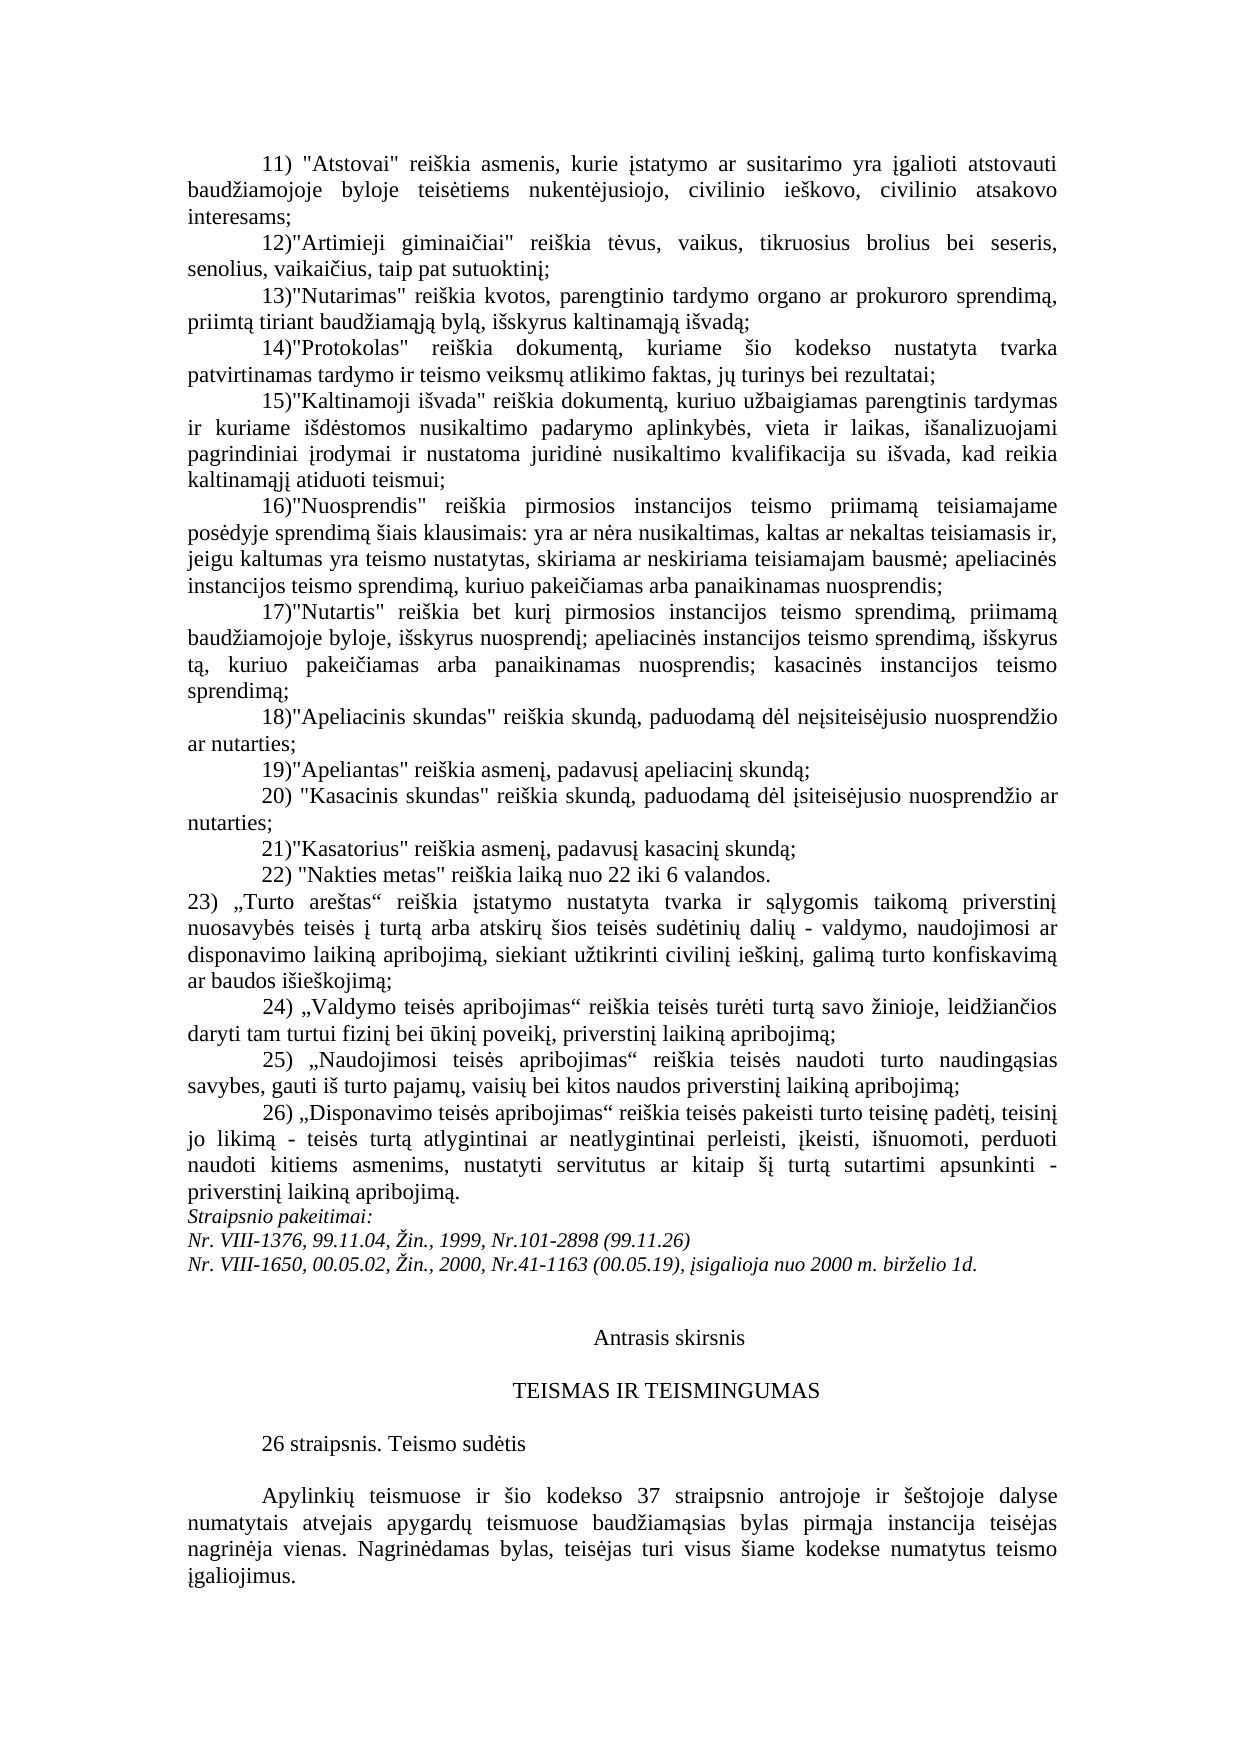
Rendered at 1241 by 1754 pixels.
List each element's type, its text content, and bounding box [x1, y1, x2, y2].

text Apylinkių teismuose ir šio kodekso 37 straipsnio antrojoje ir šeštojoje dalyse numatytais atvejais apygardų teismuose baudžiamąsias bylas pirmąja instancija teisėjas nagrinėja vienas. Nagrinėdamas bylas, teisėjas turi visus šiame kodekse numatytus teismo įgaliojimus. [187, 1483, 1059, 1588]
text 25) „Naudojimosi teisės apribojimas“ reiškia teisės naudoti turto naudingąsias savybes, gauti iš turto pajamų, vaisių bei kitos naudos priverstinį laikiną apribojimą; [187, 1046, 1059, 1099]
text Nr. VIII-1376, 99.11.04, Žin., 1999, Nr.101-2898 (99.11.26) [187, 1228, 1059, 1252]
text Nr. VIII-1650, 00.05.02, Žin., 2000, Nr.41-1163 (00.05.19), įsigalioja nuo 2000 m. birželio 1d. [187, 1252, 1059, 1276]
text 16)"Nuosprendis" reiškia pirmosios instancijos teismo priimamą teisiamajame posėdyje sprendimą šiais klausimais: yra ar nėra nusikaltimas, kaltas ar nekaltas teisiamasis ir, jeigu kaltumas yra teismo nustatytas, skiriama ar neskiriama teisiamajam bausmė; apeliacinės instancijos teismo sprendimą, kuriuo pakeičiamas arba panaikinamas nuosprendis; [187, 493, 1059, 598]
text 11) "Atstovai" reiškia asmenis, kurie įstatymo ar susitarimo yra įgalioti atstovauti baudžiamojoje byloje teisėtiems nukentėjusiojo, civilinio ieškovo, civilinio atsakovo interesams; [187, 150, 1059, 229]
text 14)"Protokolas" reiškia dokumentą, kuriame šio kodekso nustatyta tvarka patvirtinamas tardymo ir teismo veiksmų atlikimo faktas, jų turinys bei rezultatai; [187, 334, 1059, 387]
text 22) "Nakties metas" reiškia laiką nuo 22 iki 6 valandos. [187, 862, 1059, 888]
text 17)"Nutartis" reiškia bet kurį pirmosios instancijos teismo sprendimą, priimamą baudžiamojoje byloje, išskyrus nuosprendį; apeliacinės instancijos teismo sprendimą, išskyrus tą, kuriuo pakeičiamas arba panaikinamas nuosprendis; kasacinės instancijos teismo sprendimą; [187, 598, 1059, 703]
text TEISMAS IR TEISMINGUMAS [221, 1377, 1059, 1403]
text 18)"Apeliacinis skundas" reiškia skundą, paduodamą dėl neįsiteisėjusio nuosprendžio ar nutarties; [187, 703, 1059, 756]
text 13)"Nutarimas" reiškia kvotos, parengtinio tardymo organo ar prokuroro sprendimą, priimtą tiriant baudžiamąją bylą, išskyrus kaltinamąją išvadą; [187, 282, 1059, 334]
text 15)"Kaltinamoji išvada" reiškia dokumentą, kuriuo užbaigiamas parengtinis tardymas ir kuriame išdėstomos nusikaltimo padarymo aplinkybės, vieta ir laikas, išanalizuojami pagrindiniai įrodymai ir nustatoma juridinė nusikaltimo kvalifikacija su išvada, kad reikia kaltinamąjį atiduoti teismui; [187, 387, 1059, 493]
text 26 straipsnis. Teismo sudėtis [187, 1430, 1059, 1456]
text Straipsnio pakeitimai: [187, 1204, 1059, 1228]
text 23) „Turto areštas“ reiškia įstatymo nustatyta tvarka ir sąlygomis taikomą priverstinį nuosavybės teisės į turtą arba atskirų šios teisės sudėtinių dalių - valdymo, naudojimosi ar disponavimo laikiną apribojimą, siekiant užtikrinti civilinį ieškinį, galimą turto konfiskavimą ar baudos išieškojimą; [187, 888, 1059, 993]
text 12)"Artimieji giminaičiai" reiškia tėvus, vaikus, tikruosius brolius bei seseris, senolius, vaikaičius, taip pat sutuoktinį; [187, 229, 1059, 282]
text 20) "Kasacinis skundas" reiškia skundą, paduodamą dėl įsiteisėjusio nuosprendžio ar nutarties; [187, 782, 1059, 835]
text 26) „Disponavimo teisės apribojimas“ reiškia teisės pakeisti turto teisinę padėtį, teisinį jo likimą - teisės turtą atlygintinai ar neatlygintinai perleisti, įkeisti, išnuomoti, perduoti naudoti kitiems asmenims, nustatyti servitutus ar kitaip šį turtą sutartimi apsunkinti - priverstinį laikiną apribojimą. [187, 1099, 1059, 1204]
text Antrasis skirsnis [221, 1324, 1059, 1351]
text 19)"Apeliantas" reiškia asmenį, padavusį apeliacinį skundą; [187, 756, 1059, 782]
text 24) „Valdymo teisės apribojimas“ reiškia teisės turėti turtą savo žinioje, leidžiančios daryti tam turtui fizinį bei ūkinį poveikį, priverstinį laikiną apribojimą; [187, 993, 1059, 1046]
text 21)"Kasatorius" reiškia asmenį, padavusį kasacinį skundą; [187, 835, 1059, 862]
